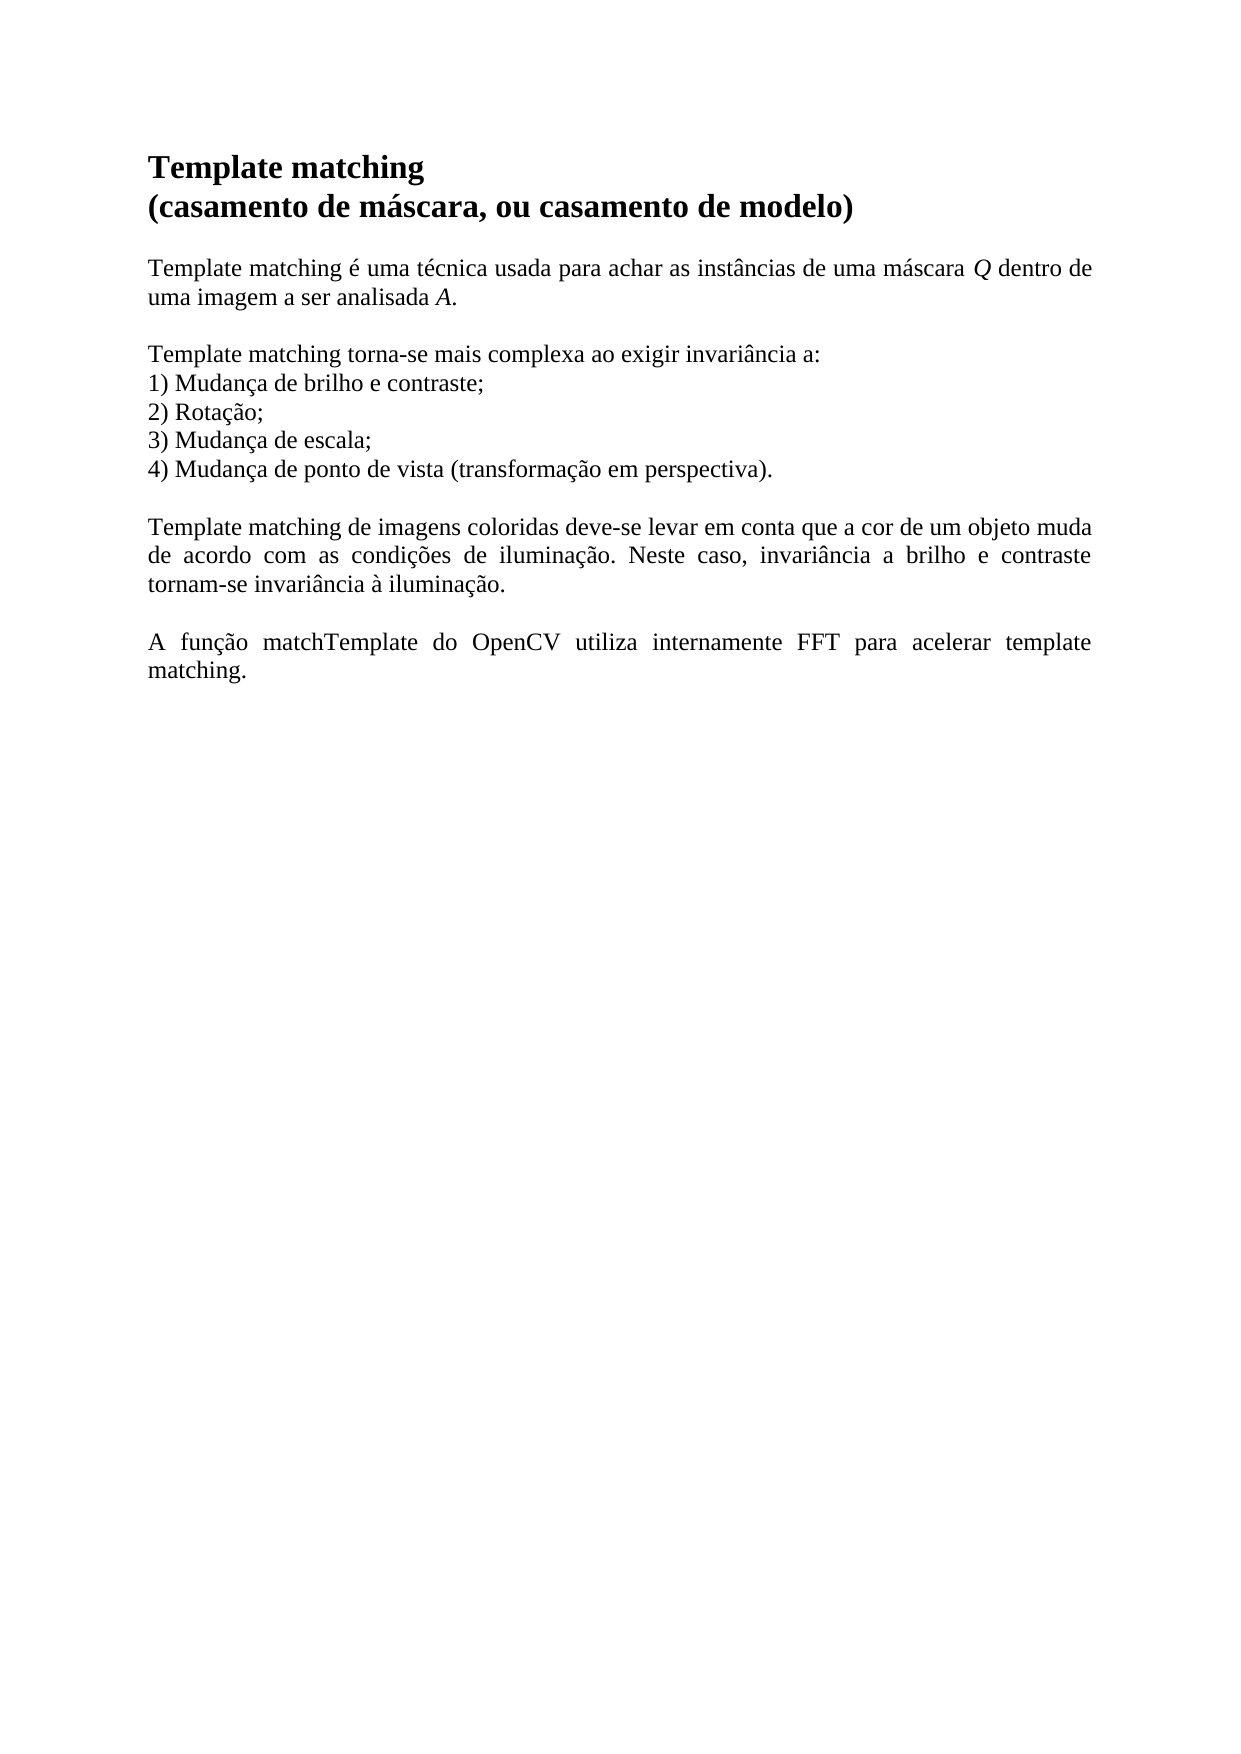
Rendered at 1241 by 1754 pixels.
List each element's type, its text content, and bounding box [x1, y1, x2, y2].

text 1) Mudança de brilho e contraste; [148, 368, 1092, 397]
text Template matching é uma técnica usada para achar as instâncias de uma máscara Q dentro de uma imagem a ser analisada A. [148, 253, 1092, 311]
text Template matching torna-se mais complexa ao exigir invariância a: [148, 339, 1092, 368]
text Template matching de imagens coloridas deve-se levar em conta que a cor de um objeto muda de acordo com as condições de iluminação. Neste caso, invariância a brilho e contraste tornam-se invariância à iluminação. [148, 512, 1092, 598]
text 4) Mudança de ponto de vista (transformação em perspectiva). [148, 454, 1092, 483]
text 3) Mudança de escala; [148, 426, 1092, 454]
text A função matchTemplate do OpenCV utiliza internamente FFT para acelerar template matching. [148, 627, 1092, 684]
text 2) Rotação; [148, 397, 1092, 426]
text Template matching [148, 148, 1092, 186]
text (casamento de máscara, ou casamento de modelo) [148, 186, 1092, 224]
